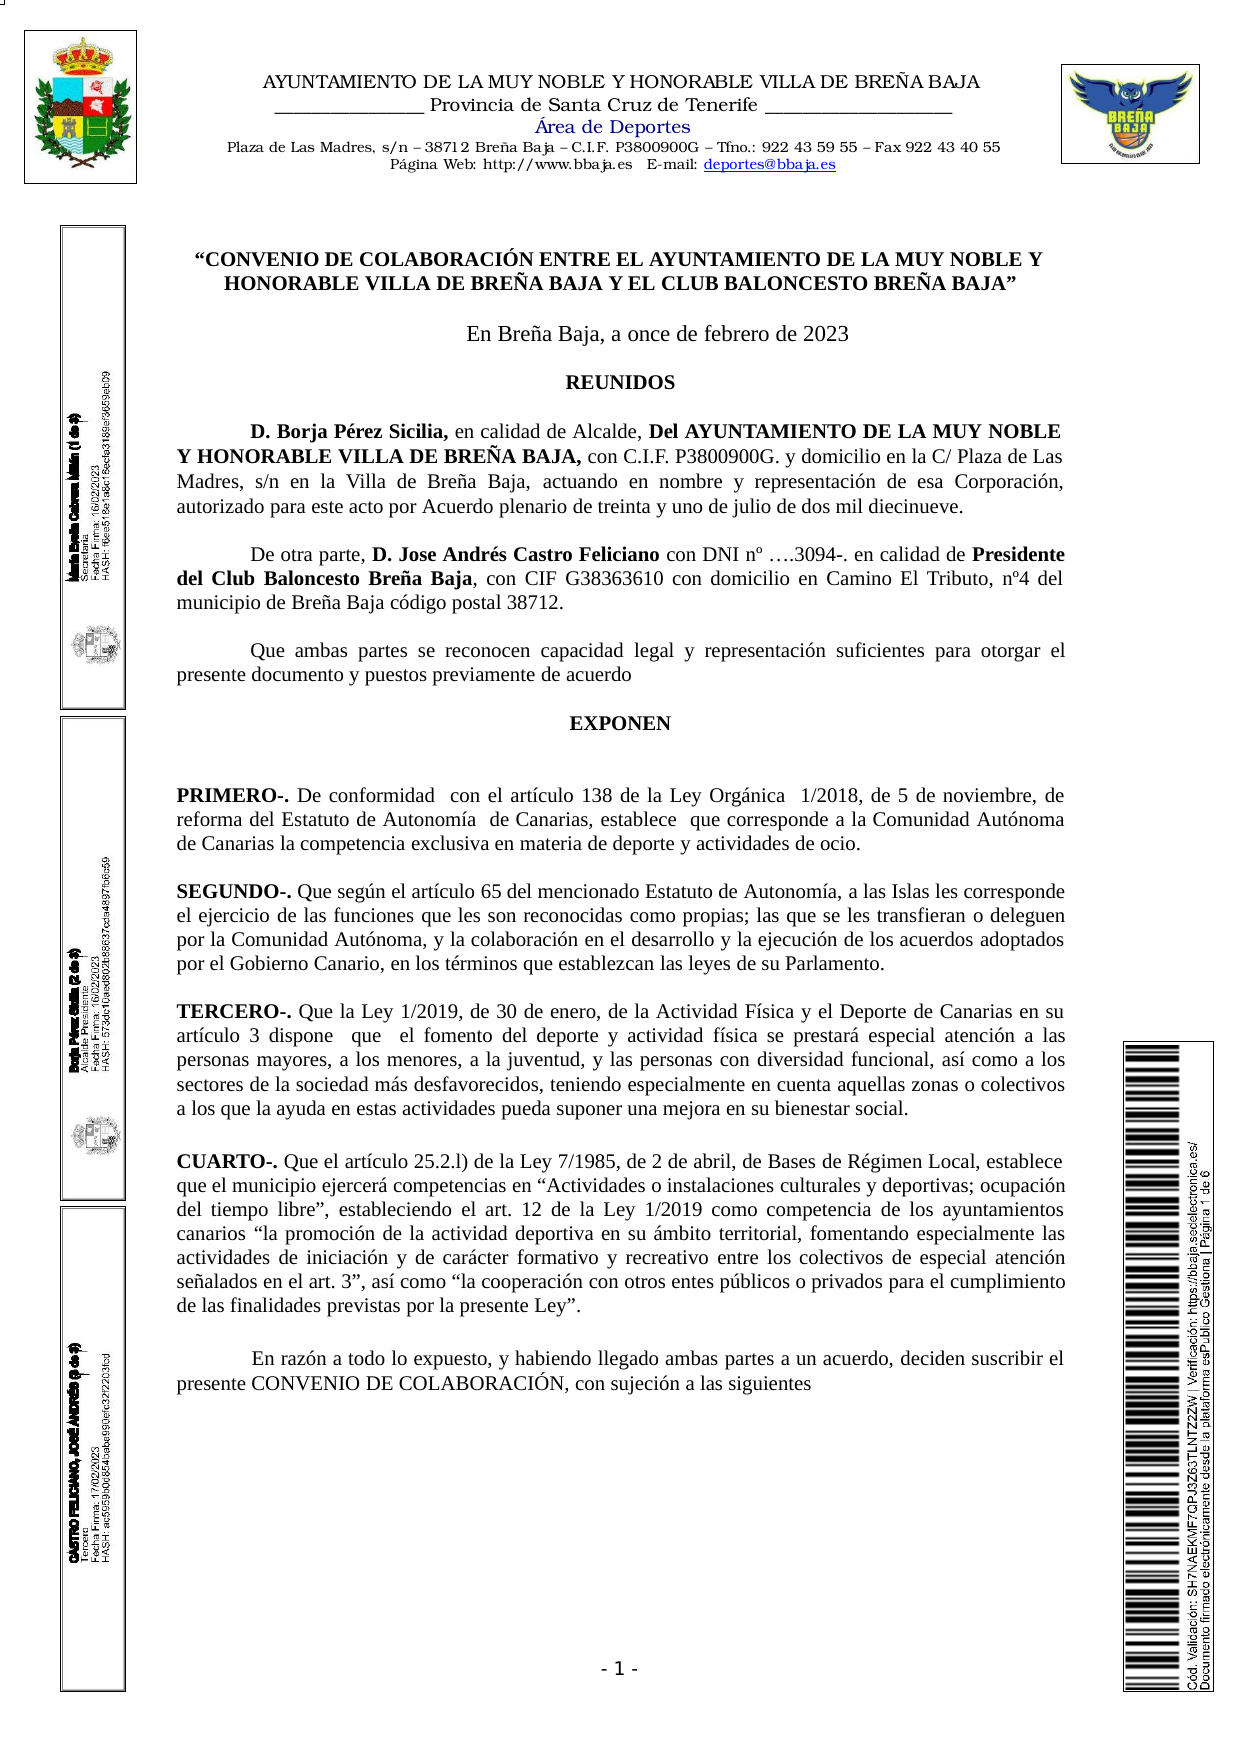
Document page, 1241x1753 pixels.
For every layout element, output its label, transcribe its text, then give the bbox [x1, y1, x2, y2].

picture [61, 1207, 125, 1691]
picture [1124, 1042, 1213, 1691]
text artículo 3 dispone que el fomento del deporte y actividad física se prestará especial atención a las [176, 1024, 1088, 1048]
text EXPONEN [569, 712, 696, 735]
picture [61, 226, 125, 709]
text TERCERO-. Que la Ley 1/2019, de 30 de enero, de la Actividad Física y el Deporte de Canarias en su [176, 1000, 1088, 1023]
text Página Web: http://www.bbaja.es E-mail: deportes@bbaja.es [390, 156, 1023, 173]
picture [61, 717, 125, 1200]
text - [601, 1658, 613, 1679]
text D. Borja Pérez Sicilia, en calidad de Alcalde, Del AYUNTAMIENTO DE LA MUY NOBLE [250, 420, 1089, 443]
text Que ambas partes se reconocen capacidad legal y representación suficientes para otorgar el [250, 639, 1088, 663]
text actividades de iniciación y de carácter formativo y recreativo entre los colectivos de especial atención [176, 1246, 1088, 1269]
text por el Gobierno Canario, en los términos que establezcan las leyes de su Parlamento. [176, 952, 1089, 975]
text “ [194, 248, 205, 272]
text presente CONVENIO DE COLABORACIÓN, con sujeción a las siguientes [176, 1372, 1087, 1395]
text sectores de la sociedad más desfavorecidos, teniendo especialmente en cuenta aquellas zonas o colectivos [176, 1073, 1088, 1096]
text reforma del Estatuto de Autonomía de Canarias, establece que corresponde a la Comunidad Autónoma [176, 808, 1087, 831]
text Plaza de Las Madres, s/n – 38712 Breña Baja – C.I.F. P3800900G – Tfno.: 922 43 59 55 – Fax 922 43 40 55 [227, 137, 1023, 156]
text PRIMERO-. De conformidad con el artículo 138 de la Ley Orgánica 1/2018, de 5 de noviembre, de [176, 784, 1087, 807]
text autorizado para este acto por Acuerdo plenario de treinta y uno de julio de dos mil diecinueve. [176, 495, 1088, 518]
text Y HONORABLE VILLA DE BREÑA BAJA, con C.I.F. P3800900G. y domicilio en la C/ Plaza de Las [176, 445, 1088, 468]
text personas mayores, a los menores, a la juventud, y las personas con diversidad funcional, así como a los [176, 1048, 1088, 1072]
text a los que la ayuda en estas actividades pueda suponer una mejora en su bienestar social. [176, 1097, 1088, 1120]
text del tiempo libre”, estableciendo el art. 12 de la Ley 1/2019 como competencia de los ayuntamientos [176, 1198, 1088, 1221]
text por la Comunidad Autónoma, y la colaboración en el desarrollo y la ejecución de los acuerdos adoptados [176, 928, 1089, 951]
text CONVENIO DE COLABORACIÓN ENTRE EL AYUNTAMIENTO DE LA MUY NOBLE Y [205, 248, 1071, 272]
text SEGUNDO-. Que según el artículo 65 del mencionado Estatuto de Autonomía, a las Islas les corresponde [176, 880, 1089, 903]
text En razón a todo lo expuesto, y habiendo llegado ambas partes a un acuerdo, deciden suscribir el [251, 1347, 1087, 1371]
text señalados en el art. 3”, así como “la cooperación con otros entes públicos o privados para el cumplimiento [176, 1270, 1088, 1293]
text que el municipio ejercerá competencias en “Actividades o instalaciones culturales y deportivas; ocupación [176, 1174, 1088, 1197]
text En Breña Baja, a once de febrero de 2023 [466, 321, 873, 346]
text 1 - [613, 1658, 663, 1679]
text _______________ Provincia de Santa Cruz de Tenerife ____________________ [284, 91, 977, 116]
text Madres, s/n en la Villa de Breña Baja, actuando en nombre y representación de esa Corporación, [176, 470, 1088, 493]
text HONORABLE VILLA DE BREÑA BAJA Y EL CLUB BALONCESTO BREÑA BAJA” [224, 272, 1071, 296]
text _ [274, 91, 284, 113]
text de Canarias la competencia exclusiva en materia de deporte y actividades de ocio. [176, 832, 1087, 855]
text del Club Baloncesto Breña Baja, con CIF G38363610 con domicilio en Camino El Tributo, nº4 del [176, 567, 1089, 590]
text canarios “la promoción de la actividad deportiva en su ámbito territorial, fomentando especialmente las [176, 1222, 1088, 1245]
text el ejercicio de las funciones que les son reconocidas como propias; las que se les transfieran o deleguen [176, 904, 1089, 927]
text de las finalidades previstas por la presente Ley”. [176, 1294, 1088, 1317]
text municipio de Breña Baja código postal 38712. [176, 591, 1089, 614]
text Área de Deportes [534, 116, 977, 137]
picture [25, 31, 136, 183]
text CUARTO-. Que el artículo 25.2.l) de la Ley 7/1985, de 2 de abril, de Bases de Régimen Local, establece [176, 1150, 1088, 1173]
picture [1062, 65, 1199, 163]
text AYUNTAMIENTO DE LA MUY NOBLE Y HONORABLE VILLA DE BREÑA BAJA [262, 69, 1003, 93]
text De otra parte, D. Jose Andrés Castro Feliciano con DNI nº ….3094-. en calidad de Presidente [250, 543, 1089, 566]
text presente documento y puestos previamente de acuerdo [176, 663, 1088, 687]
text REUNIDOS [565, 371, 873, 394]
